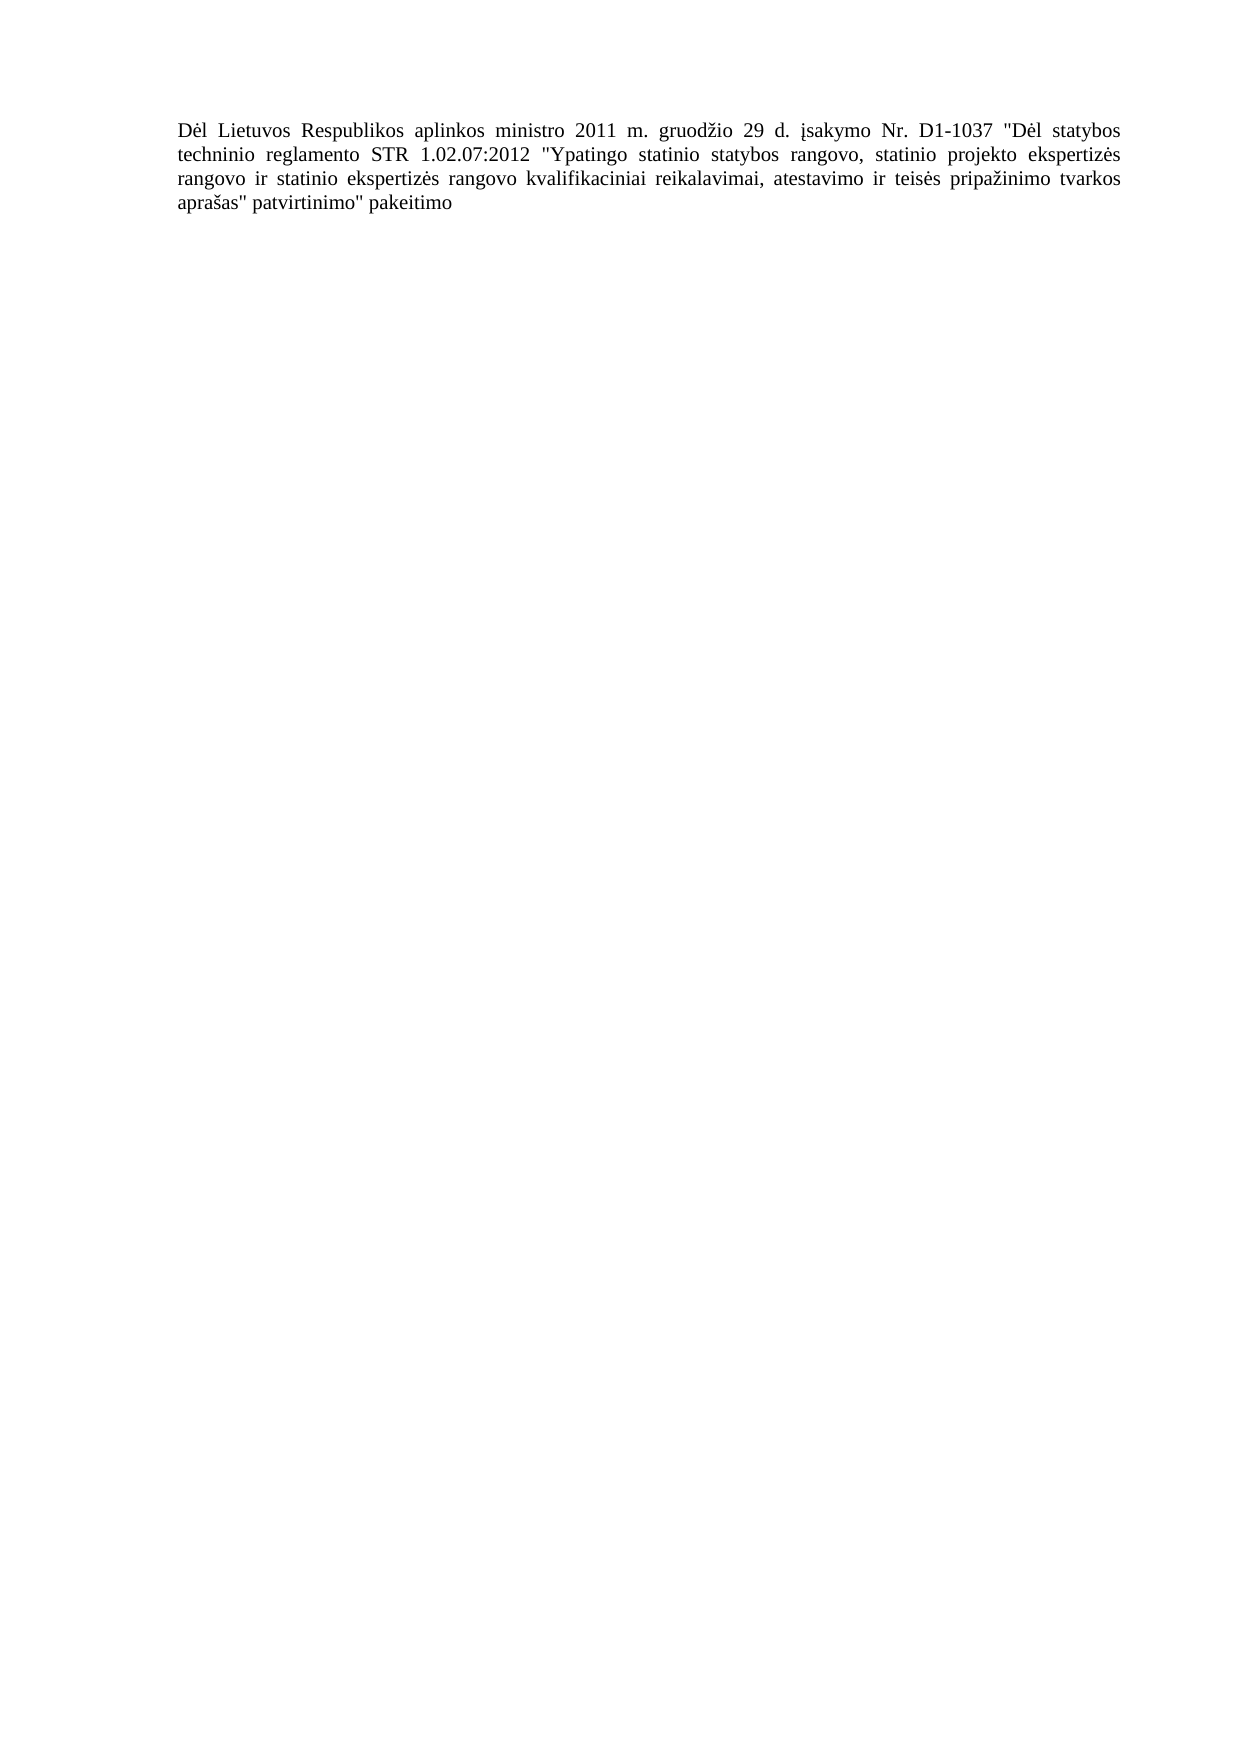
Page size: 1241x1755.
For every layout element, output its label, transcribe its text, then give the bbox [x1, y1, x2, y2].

text Dėl Lietuvos Respublikos aplinkos ministro 2011 m. gruodžio 29 d. įsakymo Nr. D1-1037 "Dėl statybos techninio reglamento STR 1.02.07:2012 "Ypatingo statinio statybos rangovo, statinio projekto ekspertizės rangovo ir statinio ekspertizės rangovo kvalifikaciniai reikalavimai, atestavimo ir teisės pripažinimo tvarkos aprašas" patvirtinimo" pakeitimo [177, 118, 1122, 214]
